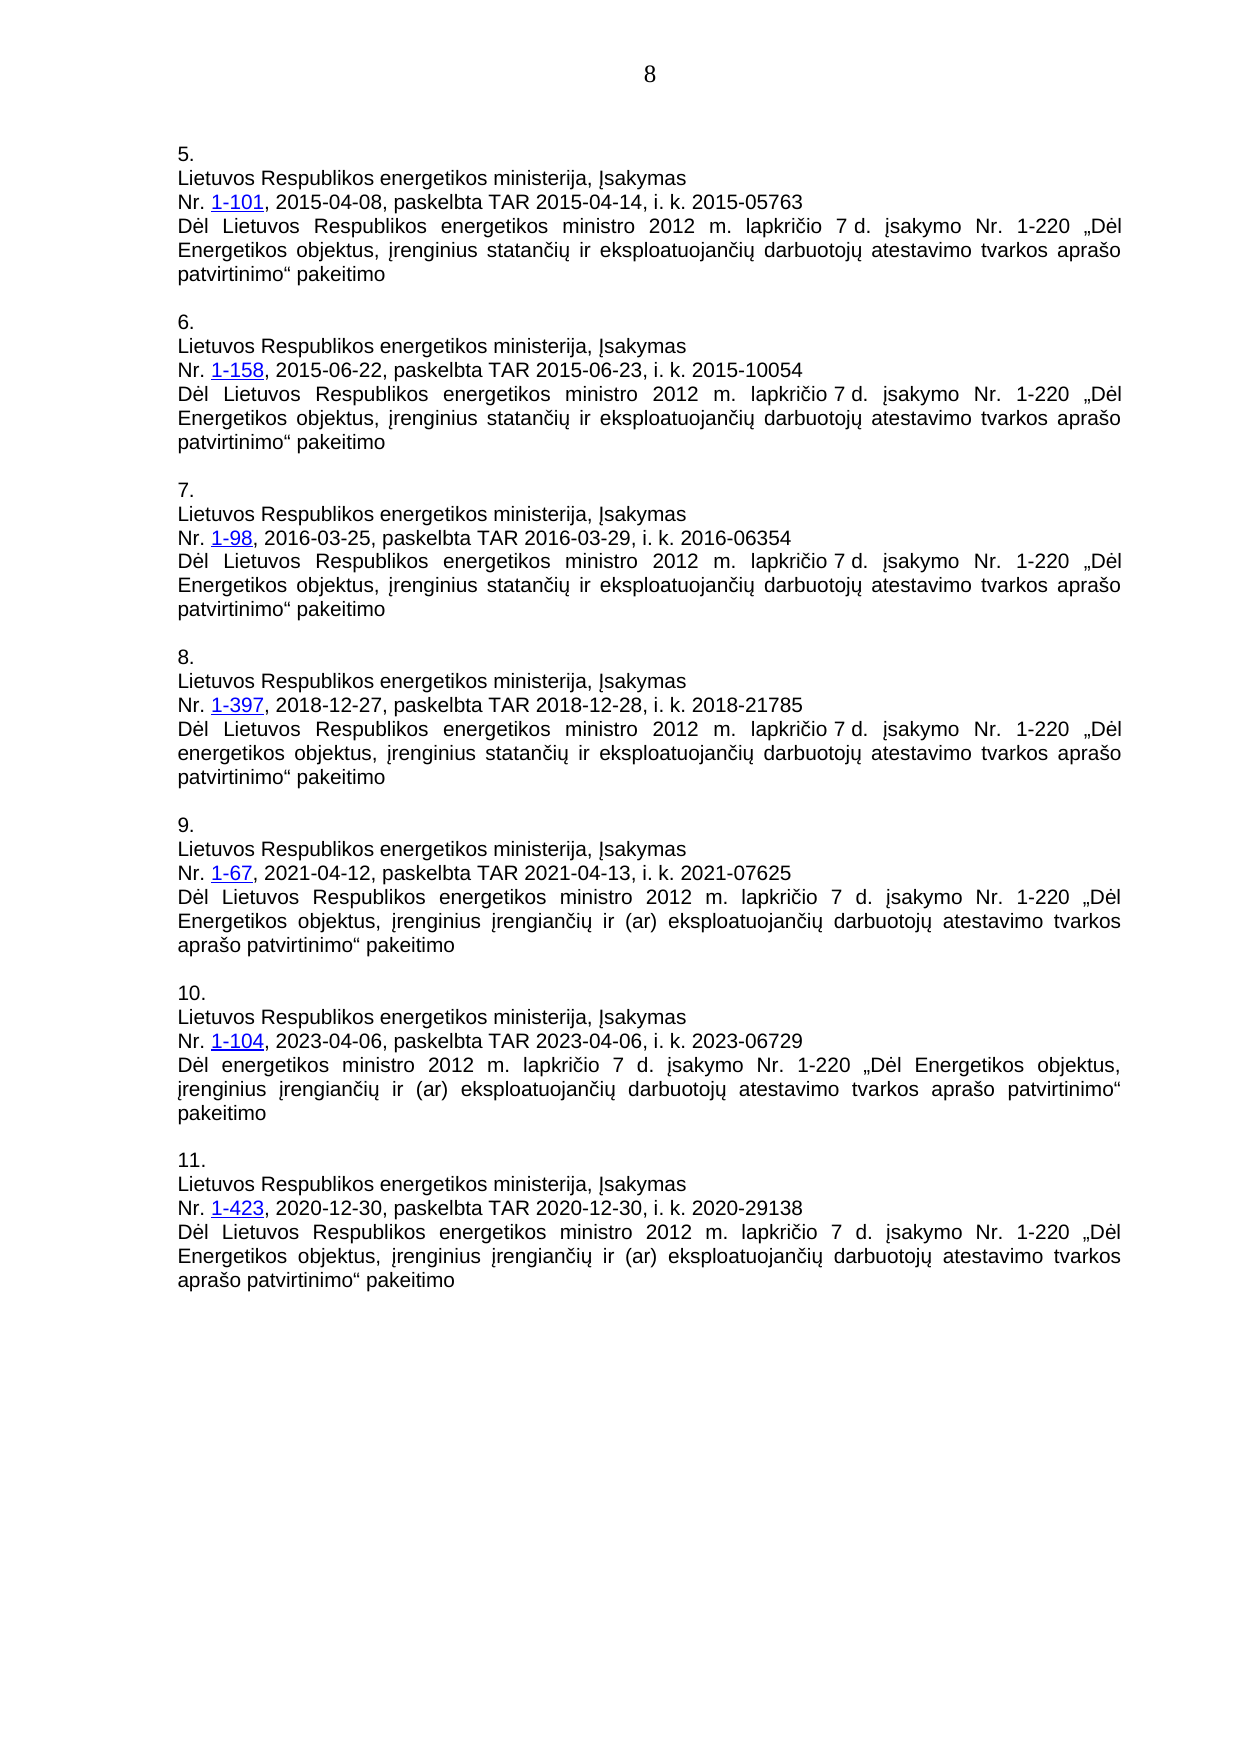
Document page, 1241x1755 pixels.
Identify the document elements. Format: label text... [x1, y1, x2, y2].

text Nr. 1-98, 2016-03-25, paskelbta TAR 2016-03-29, i. k. 2016-06354 [177, 525, 1122, 549]
text Dėl Lietuvos Respublikos energetikos ministro 2012 m. lapkričio 7 d. įsakymo Nr. 1-220 „Dėl Energetikos objektus, įrenginius statančių ir eksploatuojančių darbuotojų atestavimo tvarkos aprašo patvirtinimo“ pakeitimo [177, 214, 1122, 286]
text Dėl Lietuvos Respublikos energetikos ministro 2012 m. lapkričio 7 d. įsakymo Nr. 1-220 „Dėl energetikos objektus, įrenginius statančių ir eksploatuojančių darbuotojų atestavimo tvarkos aprašo patvirtinimo“ pakeitimo [177, 717, 1122, 789]
text Dėl Lietuvos Respublikos energetikos ministro 2012 m. lapkričio 7 d. įsakymo Nr. 1-220 „Dėl Energetikos objektus, įrenginius įrengiančių ir (ar) eksploatuojančių darbuotojų atestavimo tvarkos aprašo patvirtinimo“ pakeitimo [177, 885, 1122, 957]
text 5. [177, 142, 1122, 166]
text Nr. 1-158, 2015-06-22, paskelbta TAR 2015-06-23, i. k. 2015-10054 [177, 358, 1122, 382]
text 9. [177, 813, 1122, 837]
text 8. [177, 645, 1122, 669]
text Dėl Lietuvos Respublikos energetikos ministro 2012 m. lapkričio 7 d. įsakymo Nr. 1-220 „Dėl Energetikos objektus, įrenginius įrengiančių ir (ar) eksploatuojančių darbuotojų atestavimo tvarkos aprašo patvirtinimo“ pakeitimo [177, 1220, 1122, 1292]
text 7. [177, 477, 1122, 501]
text Lietuvos Respublikos energetikos ministerija, Įsakymas [177, 837, 1122, 861]
text Lietuvos Respublikos energetikos ministerija, Įsakymas [177, 501, 1122, 525]
text Nr. 1-397, 2018-12-27, paskelbta TAR 2018-12-28, i. k. 2018-21785 [177, 693, 1122, 717]
text Nr. 1-104, 2023-04-06, paskelbta TAR 2023-04-06, i. k. 2023-06729 [177, 1028, 1122, 1052]
text Lietuvos Respublikos energetikos ministerija, Įsakymas [177, 669, 1122, 693]
text Dėl energetikos ministro 2012 m. lapkričio 7 d. įsakymo Nr. 1-220 „Dėl Energetikos objektus, įrenginius įrengiančių ir (ar) eksploatuojančių darbuotojų atestavimo tvarkos aprašo patvirtinimo“ pakeitimo [177, 1052, 1122, 1124]
text Lietuvos Respublikos energetikos ministerija, Įsakymas [177, 334, 1122, 358]
text Dėl Lietuvos Respublikos energetikos ministro 2012 m. lapkričio 7 d. įsakymo Nr. 1-220 „Dėl Energetikos objektus, įrenginius statančių ir eksploatuojančių darbuotojų atestavimo tvarkos aprašo patvirtinimo“ pakeitimo [177, 549, 1122, 621]
text Nr. 1-67, 2021-04-12, paskelbta TAR 2021-04-13, i. k. 2021-07625 [177, 861, 1122, 885]
text Lietuvos Respublikos energetikos ministerija, Įsakymas [177, 166, 1122, 190]
text Lietuvos Respublikos energetikos ministerija, Įsakymas [177, 1004, 1122, 1028]
text Lietuvos Respublikos energetikos ministerija, Įsakymas [177, 1172, 1122, 1196]
text Dėl Lietuvos Respublikos energetikos ministro 2012 m. lapkričio 7 d. įsakymo Nr. 1-220 „Dėl Energetikos objektus, įrenginius statančių ir eksploatuojančių darbuotojų atestavimo tvarkos aprašo patvirtinimo“ pakeitimo [177, 382, 1122, 453]
text 10. [177, 981, 1122, 1004]
text Nr. 1-101, 2015-04-08, paskelbta TAR 2015-04-14, i. k. 2015-05763 [177, 190, 1122, 214]
text 6. [177, 310, 1122, 334]
text 11. [177, 1148, 1122, 1172]
text Nr. 1-423, 2020-12-30, paskelbta TAR 2020-12-30, i. k. 2020-29138 [177, 1196, 1122, 1220]
